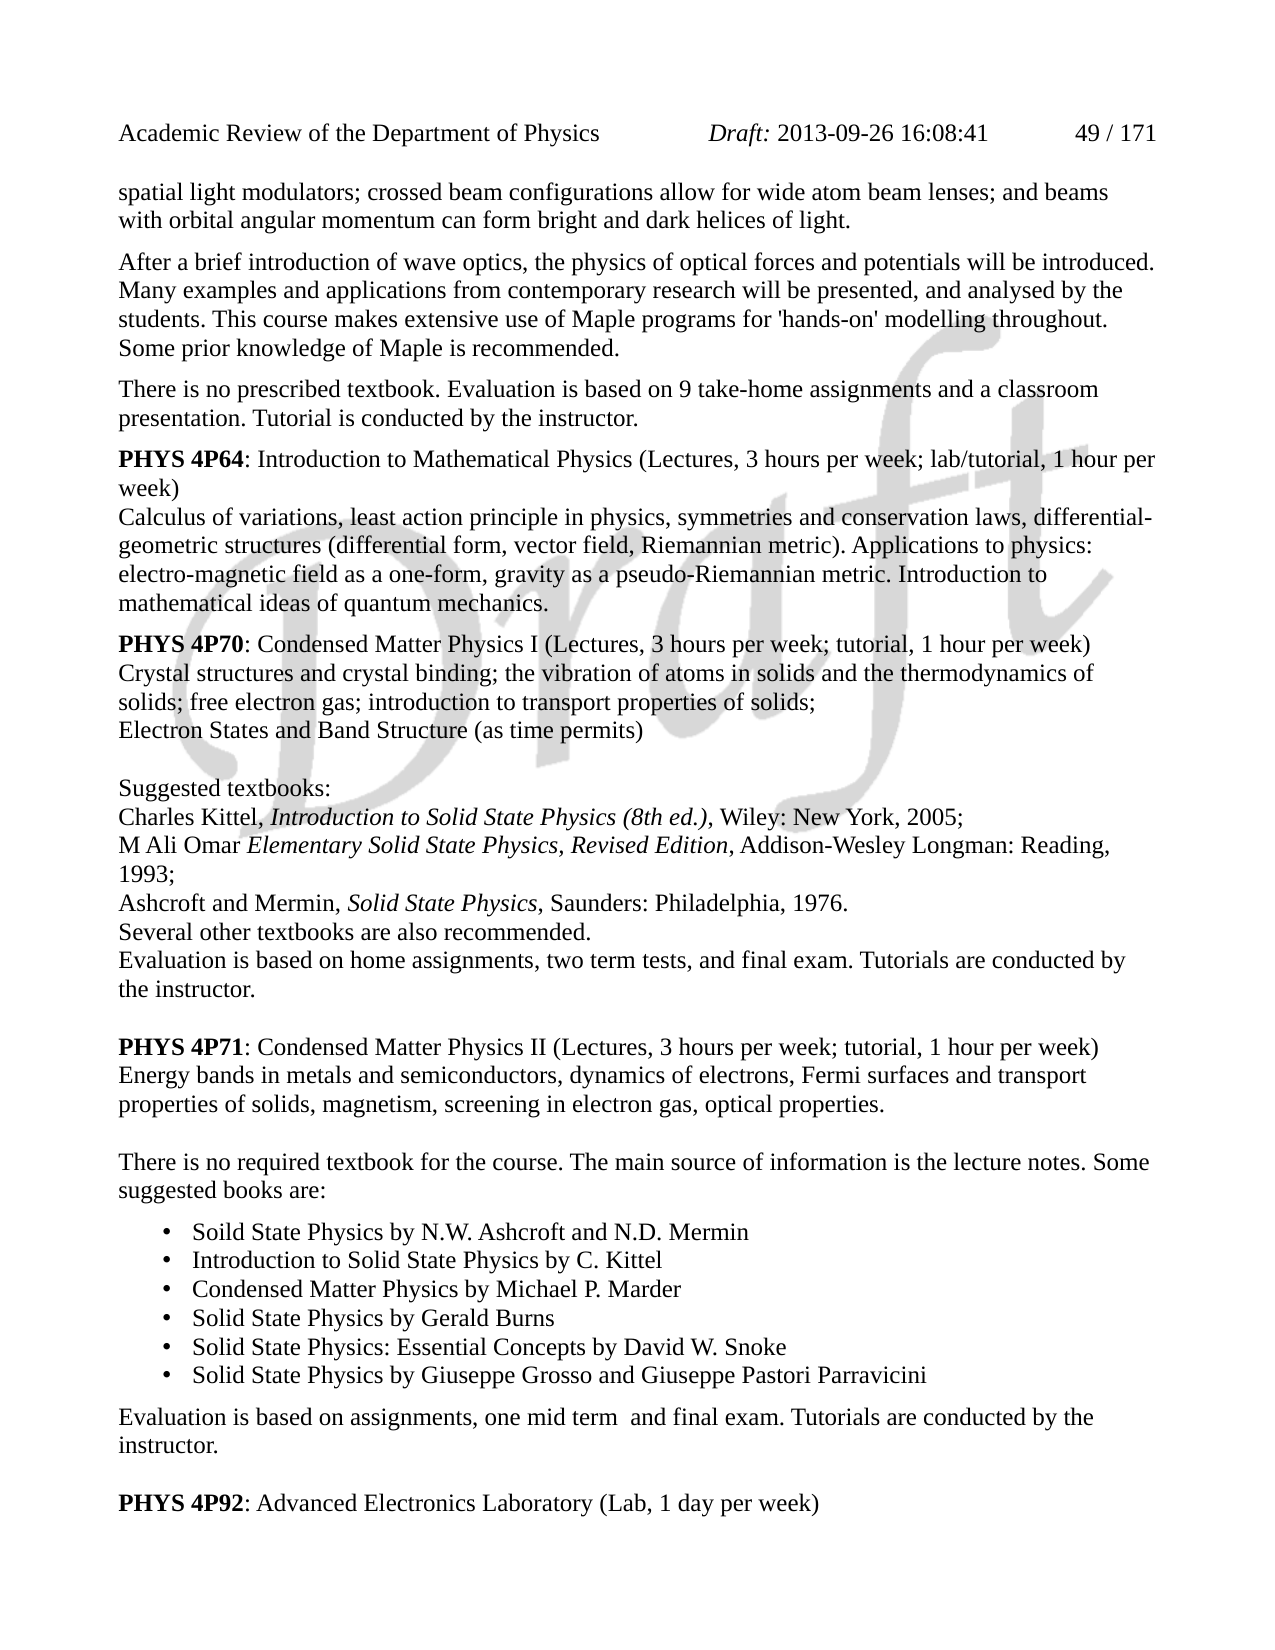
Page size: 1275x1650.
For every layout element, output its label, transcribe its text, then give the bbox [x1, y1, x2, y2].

picture [118, 1204, 1157, 1402]
text Evaluation is based on home assignments, two term tests, and final exam. Tutorials are conducted by the instructor. [118, 946, 1157, 1003]
list Condensed Matter Physics by Michael P. Marder [162, 1274, 1157, 1303]
picture [118, 234, 1157, 247]
text Several other textbooks are also recommended. [118, 917, 1157, 946]
text PHYS 4P92: Advanced Electronics Laboratory (Lab, 1 day per week) [118, 1488, 1157, 1517]
list Solid State Physics by Giuseppe Grosso and Giuseppe Pastori Parravicini [162, 1361, 1157, 1389]
text There is no required textbook for the course. The main source of information is the lecture notes. Some suggested books are: [118, 1147, 1157, 1204]
text After a brief introduction of wave optics, the physics of optical forces and potentials will be introduced. Many examples and applications from contemporary research will be presented, and analysed by the students. This course makes extensive use of Maple programs for 'hands-on' modelling throughout. Some prior knowledge of Maple is recommended. [118, 247, 1157, 362]
text Evaluation is based on assignments, one mid term and final exam. Tutorials are conducted by the instructor. [118, 1402, 1157, 1459]
text Electron States and Band Structure (as time permits) [118, 716, 1157, 744]
list Introduction to Solid State Physics by C. Kittel [162, 1246, 1157, 1274]
picture [118, 432, 1157, 444]
picture [118, 1517, 1157, 1532]
list Solid State Physics: Essential Concepts by David W. Snoke [162, 1332, 1157, 1361]
text There is no prescribed textbook. Evaluation is based on 9 take-home assignments and a classroom presentation. Tutorial is conducted by the instructor. [118, 374, 1157, 432]
picture [118, 1459, 1157, 1488]
text PHYS 4P64: Introduction to Mathematical Physics (Lectures, 3 hours per week; lab/tutorial, 1 hour per week) [118, 444, 1157, 502]
list Soild State Physics by N.W. Ashcroft and N.D. Mermin [162, 1217, 1157, 1246]
picture [118, 1003, 1157, 1032]
text spatial light modulators; crossed beam configurations allow for wide atom beam lenses; and beams with orbital angular momentum can form bright and dark helices of light. [118, 177, 1157, 234]
picture [118, 362, 1157, 374]
picture [118, 1118, 1157, 1147]
text PHYS 4P70: Condensed Matter Physics I (Lectures, 3 hours per week; tutorial, 1 hour per week) [118, 629, 1157, 658]
text Charles Kittel, Introduction to Solid State Physics (8th ed.), Wiley: New York, 2005; [118, 802, 1157, 831]
text Suggested textbooks: [118, 773, 1157, 802]
text Energy bands in metals and semiconductors, dynamics of electrons, Fermi surfaces and transport properties of solids, magnetism, screening in electron gas, optical properties. [118, 1061, 1157, 1118]
text Crystal structures and crystal binding; the vibration of atoms in solids and the thermodynamics of solids; free electron gas; introduction to transport properties of solids; [118, 658, 1157, 716]
text Calculus of variations, least action principle in physics, symmetries and conservation laws, differential-geometric structures (differential form, vector field, Riemannian metric). Applications to physics: electro-magnetic field as a one-form, gravity as a pseudo-Riemannian metric. Introduction to mathematical ideas of quantum mechanics. [118, 502, 1157, 617]
text M Ali Omar Elementary Solid State Physics, Revised Edition, Addison-Wesley Longman: Reading, 1993; [118, 831, 1157, 888]
picture [118, 118, 1157, 177]
picture [118, 744, 1157, 773]
text PHYS 4P71: Condensed Matter Physics II (Lectures, 3 hours per week; tutorial, 1 hour per week) [118, 1032, 1157, 1061]
picture [118, 617, 1157, 629]
list Solid State Physics by Gerald Burns [162, 1303, 1157, 1332]
text Ashcroft and Mermin, Solid State Physics, Saunders: Philadelphia, 1976. [118, 888, 1157, 917]
